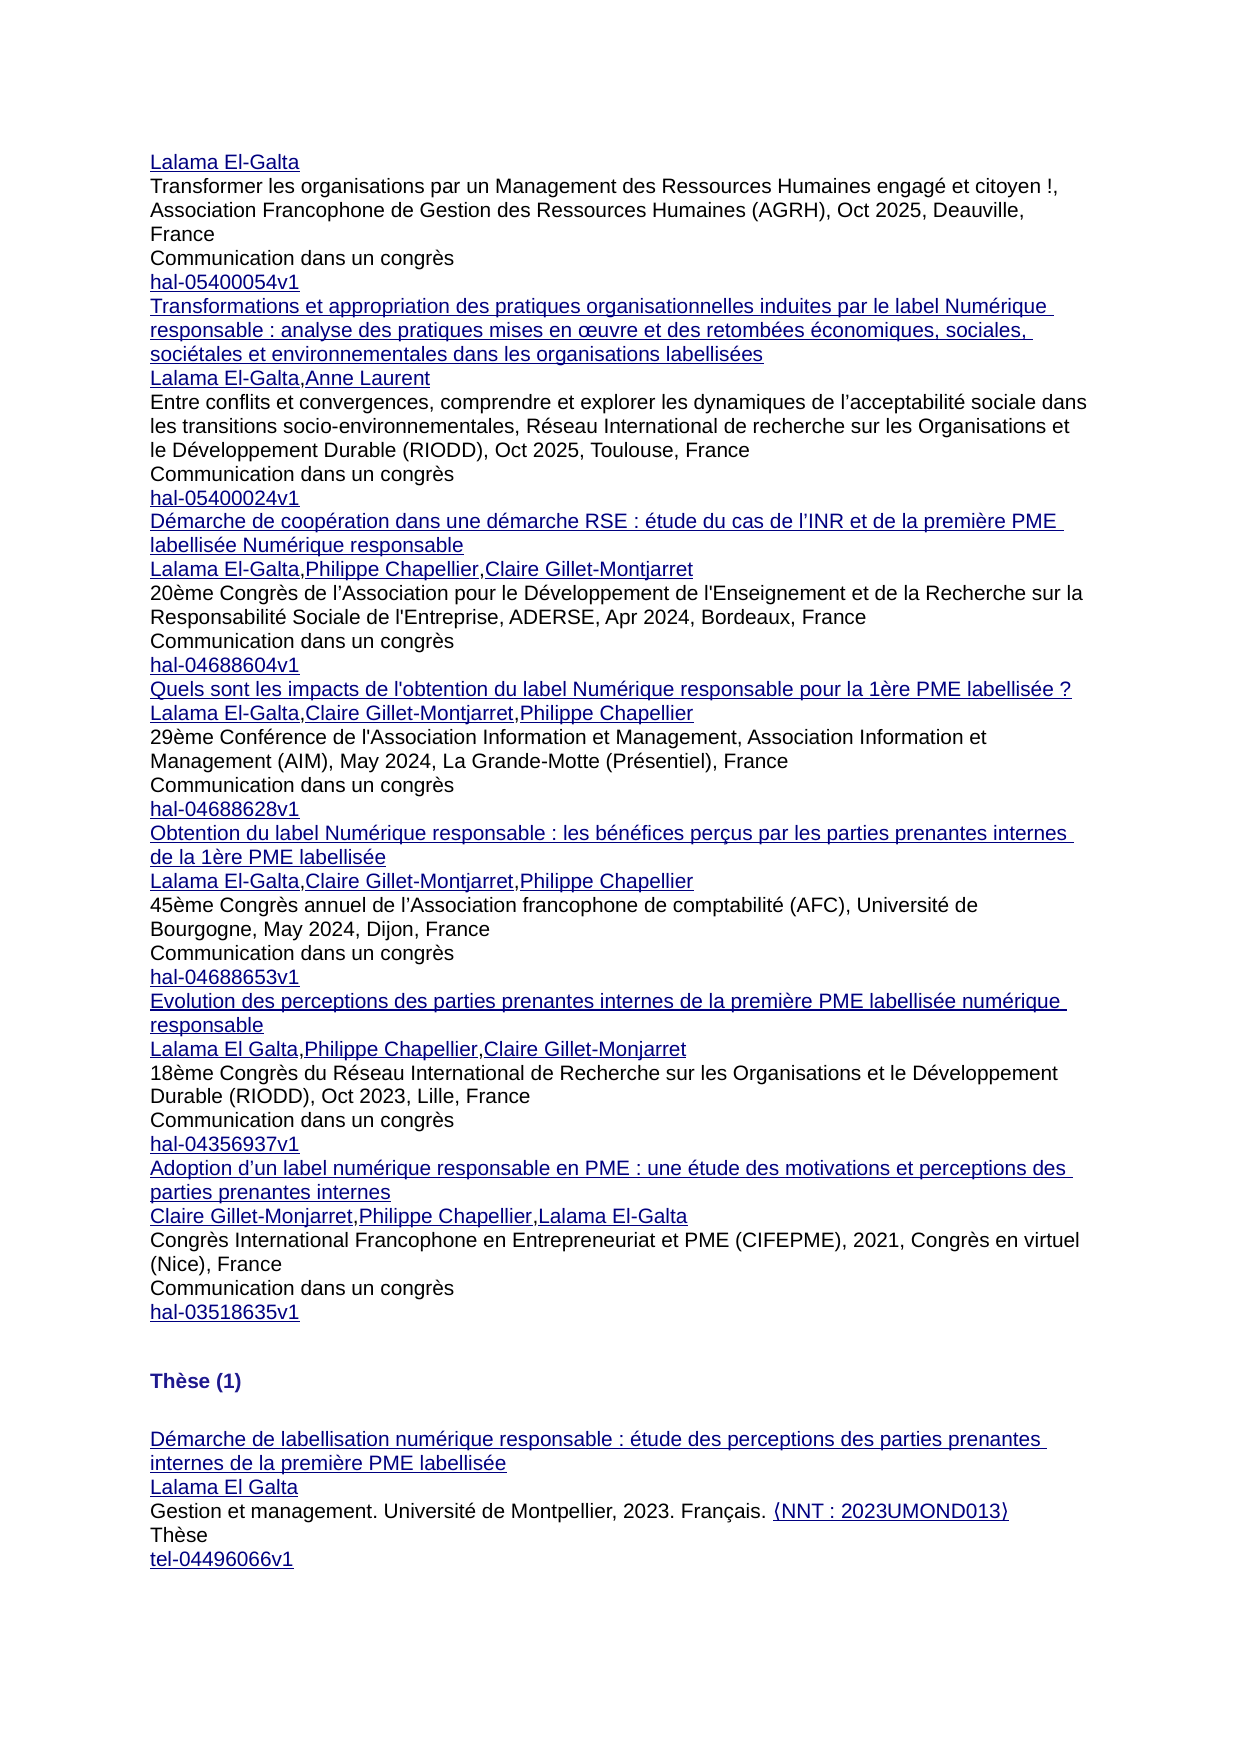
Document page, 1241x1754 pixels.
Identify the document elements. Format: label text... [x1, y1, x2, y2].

table_cell Quels sont les impacts de l'obtention du label Numérique responsable pour la 1ère PME labellisée ? Lalama El-Galta,Claire Gillet-Montjarret,Philippe Chapellier 29ème Conférence de l'Association Information et Management, Association Information et Management (AIM), May 2024, La Grande-Motte (Présentiel), France Communication dans un congrès hal-04688628v1 [150, 677, 1090, 821]
table_header Lalama El-Galta Transformer les organisations par un Management des Ressources Humaines engagé et citoyen !, Association Francophone de Gestion des Ressources Humaines (AGRH), Oct 2025, Deauville, France Communication dans un congrès hal-05400054v1 [150, 150, 1090, 294]
table_cell Transformations et appropriation des pratiques organisationnelles induites par le label Numérique responsable : analyse des pratiques mises en œuvre et des retombées économiques, sociales, sociétales et environnementales dans les organisations labellisées Lalama El-Galta,Anne Laurent Entre conflits et convergences, comprendre et explorer les dynamiques de l’acceptabilité sociale dans les transitions socio-environnementales, Réseau International de recherche sur les Organisations et le Développement Durable (RIODD), Oct 2025, Toulouse, France Communication dans un congrès hal-05400024v1 [150, 294, 1090, 509]
subtitle Thèse (1) [150, 1369, 1090, 1393]
table_cell Obtention du label Numérique responsable : les bénéfices perçus par les parties prenantes internes de la 1ère PME labellisée Lalama El-Galta,Claire Gillet-Montjarret,Philippe Chapellier 45ème Congrès annuel de l’Association francophone de comptabilité (AFC), Université de Bourgogne, May 2024, Dijon, France Communication dans un congrès hal-04688653v1 [150, 821, 1090, 988]
table_cell Adoption d’un label numérique responsable en PME : une étude des motivations et perceptions des parties prenantes internes Claire Gillet-Monjarret,Philippe Chapellier,Lalama El-Galta Congrès International Francophone en Entrepreneuriat et PME (CIFEPME), 2021, Congrès en virtuel (Nice), France Communication dans un congrès hal-03518635v1 [150, 1156, 1090, 1324]
table_cell Démarche de coopération dans une démarche RSE : étude du cas de l’INR et de la première PME labellisée Numérique responsable Lalama El-Galta,Philippe Chapellier,Claire Gillet-Montjarret 20ème Congrès de l’Association pour le Développement de l'Enseignement et de la Recherche sur la Responsabilité Sociale de l'Entreprise, ADERSE, Apr 2024, Bordeaux, France Communication dans un congrès hal-04688604v1 [150, 509, 1090, 677]
table_cell Evolution des perceptions des parties prenantes internes de la première PME labellisée numérique responsable Lalama El Galta,Philippe Chapellier,Claire Gillet-Monjarret 18ème Congrès du Réseau International de Recherche sur les Organisations et le Développement Durable (RIODD), Oct 2023, Lille, France Communication dans un congrès hal-04356937v1 [150, 989, 1090, 1156]
table_header Démarche de labellisation numérique responsable : étude des perceptions des parties prenantes internes de la première PME labellisée Lalama El Galta Gestion et management. Université de Montpellier, 2023. Français. ⟨NNT : 2023UMOND013⟩ Thèse tel-04496066v1 [150, 1427, 1090, 1571]
